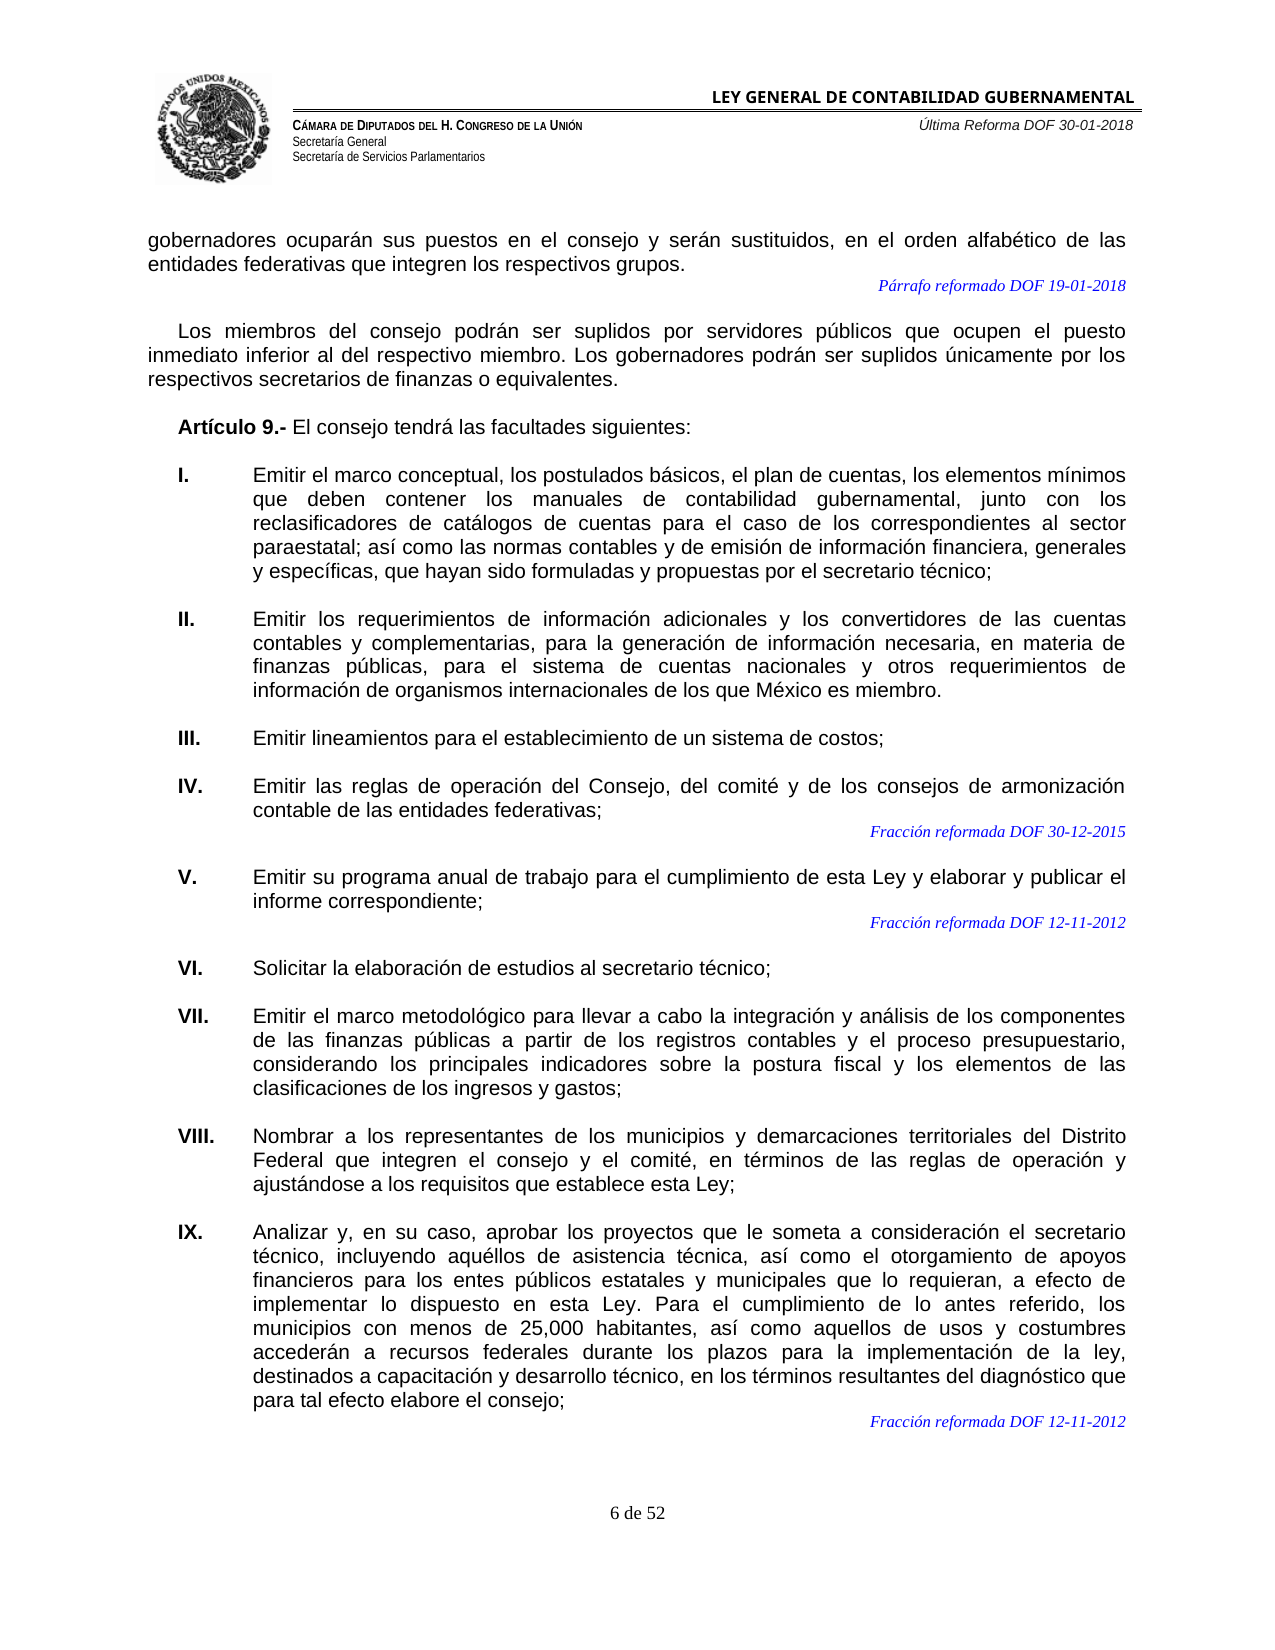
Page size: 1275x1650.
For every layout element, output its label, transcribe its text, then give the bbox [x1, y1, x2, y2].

text Fracción reformada DOF 30-12-2015 [148, 822, 1127, 841]
text III. Emitir lineamientos para el establecimiento de un sistema de costos; [178, 726, 1127, 750]
text Artículo 9.- El consejo tendrá las facultades siguientes: [148, 415, 1127, 439]
text IX. Analizar y, en su caso, aprobar los proyectos que le someta a consideración el secretario técnico, incluyendo aquéllos de asistencia técnica, así como el otorgamiento de apoyos financieros para los entes públicos estatales y municipales que lo requieran, a efecto de implementar lo dispuesto en esta Ley. Para el cumplimiento de lo antes referido, los municipios con menos de 25,000 habitantes, así como aquellos de usos y costumbres accederán a recursos federales durante los plazos para la implementación de la ley, destinados a capacitación y desarrollo técnico, en los términos resultantes del diagnóstico que para tal efecto elabore el consejo; [178, 1220, 1127, 1411]
text I. Emitir el marco conceptual, los postulados básicos, el plan de cuentas, los elementos mínimos que deben contener los manuales de contabilidad gubernamental, junto con los reclasificadores de catálogos de cuentas para el caso de los correspondientes al sector paraestatal; así como las normas contables y de emisión de información financiera, generales y específicas, que hayan sido formuladas y propuestas por el secretario técnico; [178, 463, 1127, 582]
text V. Emitir su programa anual de trabajo para el cumplimiento de esta Ley y elaborar y publicar el informe correspondiente; [178, 865, 1127, 913]
text Los miembros del consejo podrán ser suplidos por servidores públicos que ocupen el puesto inmediato inferior al del respectivo miembro. Los gobernadores podrán ser suplidos únicamente por los respectivos secretarios de finanzas o equivalentes. [148, 319, 1127, 391]
text II. Emitir los requerimientos de información adicionales y los convertidores de las cuentas contables y complementarias, para la generación de información necesaria, en materia de finanzas públicas, para el sistema de cuentas nacionales y otros requerimientos de información de organismos internacionales de los que México es miembro. [178, 606, 1127, 702]
text Fracción reformada DOF 12-11-2012 [148, 913, 1127, 932]
text gobernadores ocuparán sus puestos en el consejo y serán sustituidos, en el orden alfabético de las entidades federativas que integren los respectivos grupos. [148, 228, 1127, 276]
text VI. Solicitar la elaboración de estudios al secretario técnico; [178, 956, 1127, 980]
text VII. Emitir el marco metodológico para llevar a cabo la integración y análisis de los componentes de las finanzas públicas a partir de los registros contables y el proceso presupuestario, considerando los principales indicadores sobre la postura fiscal y los elementos de las clasificaciones de los ingresos y gastos; [178, 1004, 1127, 1100]
text IV. Emitir las reglas de operación del Consejo, del comité y de los consejos de armonización contable de las entidades federativas; [178, 774, 1127, 822]
text Párrafo reformado DOF 19-01-2018 [148, 276, 1127, 295]
text VIII. Nombrar a los representantes de los municipios y demarcaciones territoriales del Distrito Federal que integren el consejo y el comité, en términos de las reglas de operación y ajustándose a los requisitos que establece esta Ley; [178, 1124, 1127, 1196]
text Fracción reformada DOF 12-11-2012 [148, 1411, 1127, 1431]
